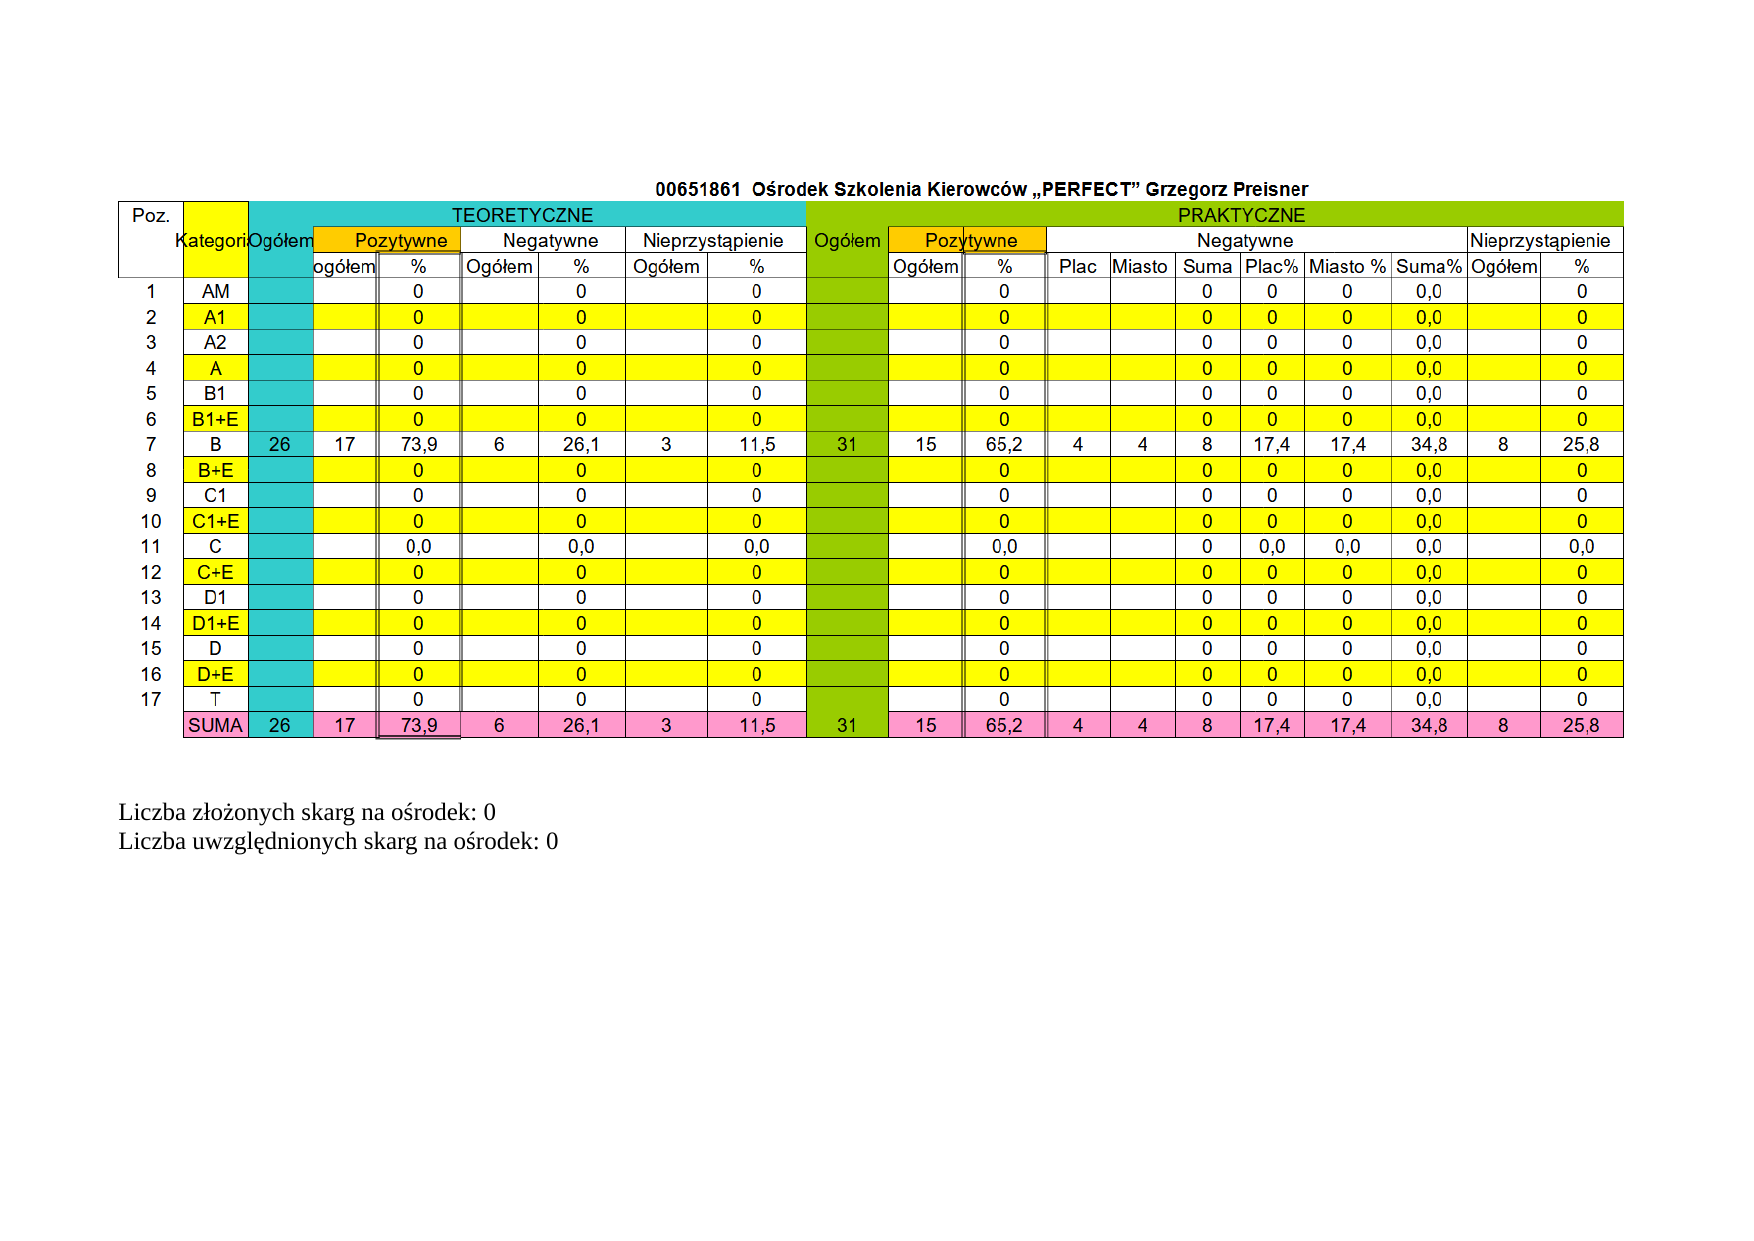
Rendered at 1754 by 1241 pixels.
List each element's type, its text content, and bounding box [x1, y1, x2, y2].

text Liczba złożonych skarg na ośrodek: 0 [118, 797, 1636, 826]
picture [118, 175, 1636, 740]
text Liczba uwzględnionych skarg na ośrodek: 0 [118, 826, 1636, 855]
